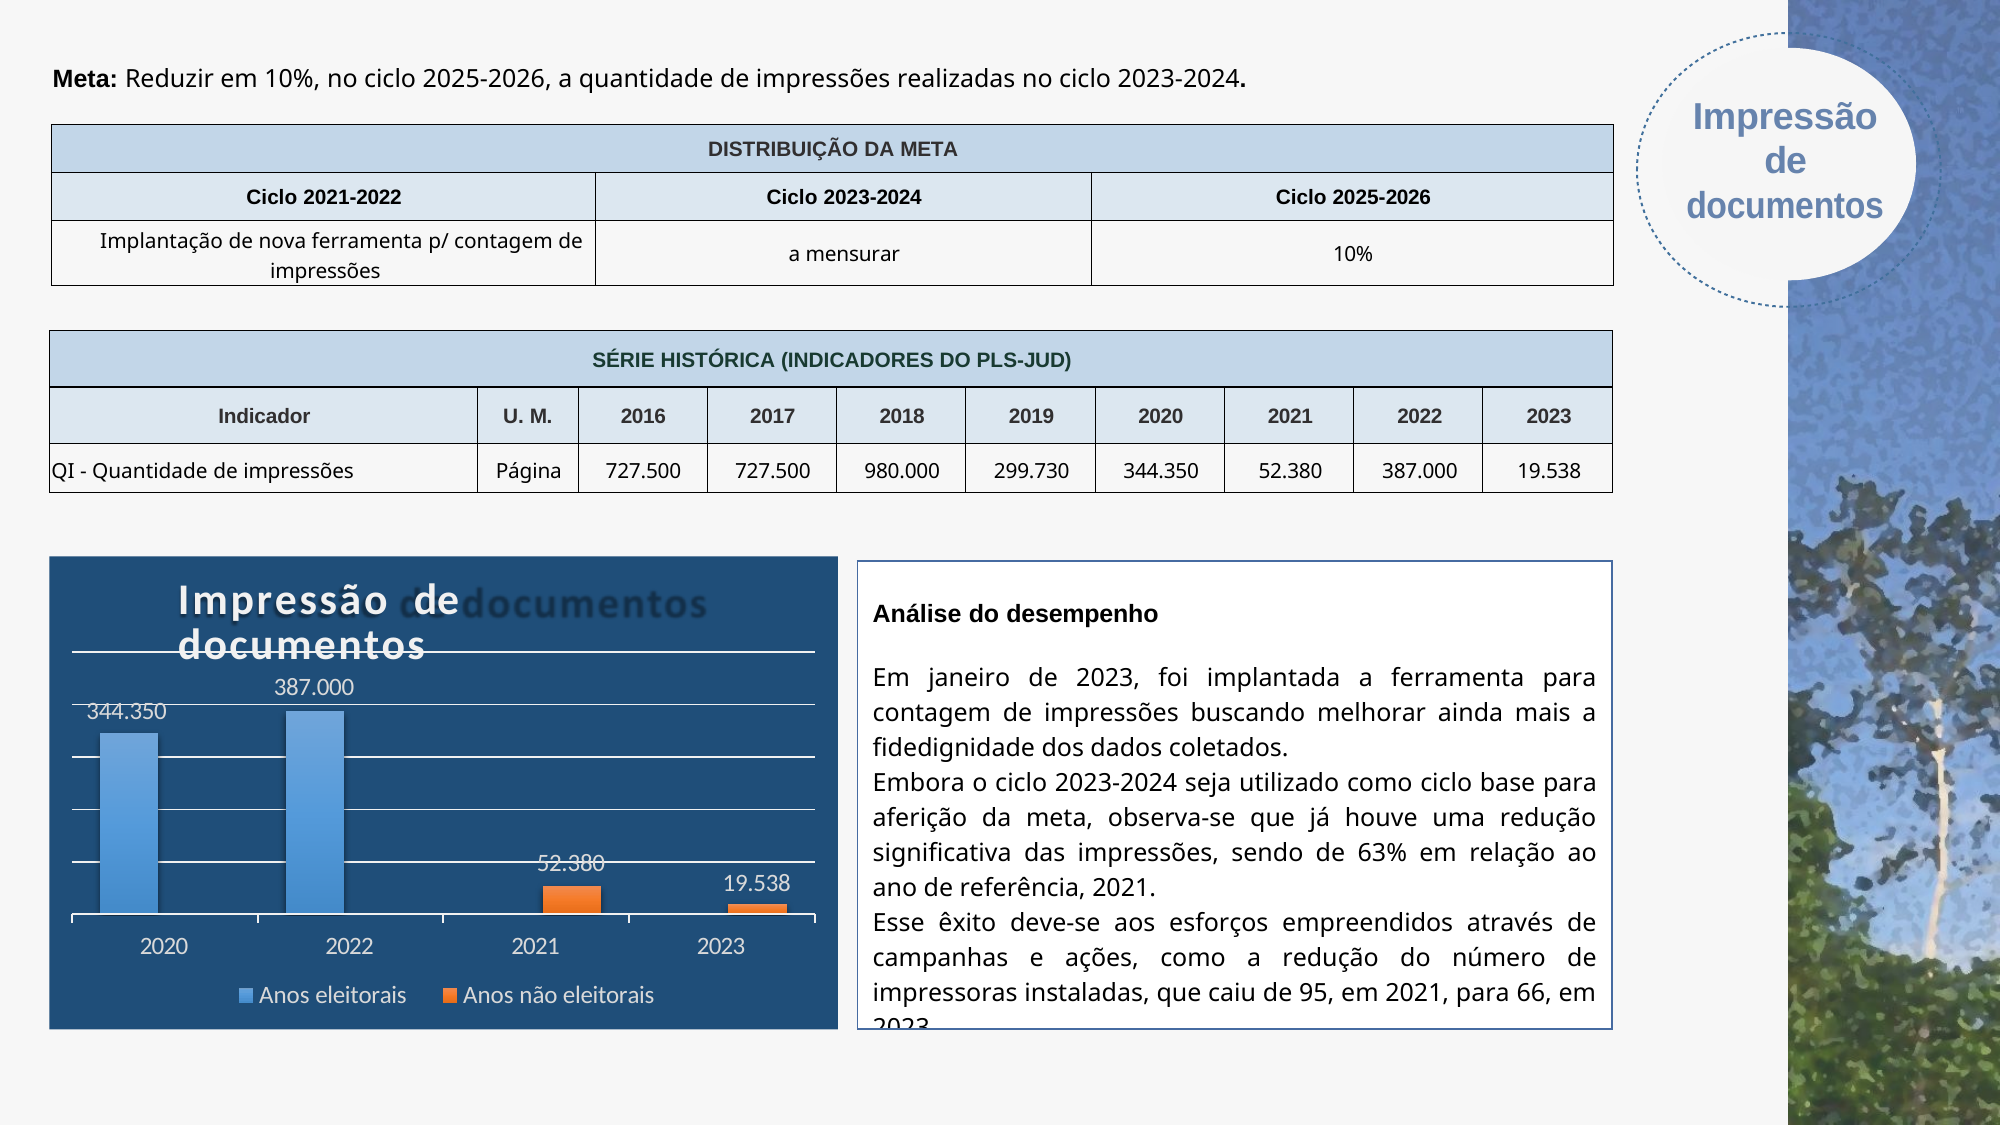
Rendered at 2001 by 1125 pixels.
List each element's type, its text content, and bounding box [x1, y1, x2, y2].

table_cell 2021 [596, 221, 1091, 285]
table_cell 2020 [52, 221, 595, 285]
table_cell 2016 [52, 125, 1613, 172]
table_cell 924.283 [1483, 388, 1612, 443]
table_cell 676.736 [837, 388, 965, 443]
table_cell PROVIDÊNCIAS [1225, 444, 1353, 492]
table_header ÁGUA E ESGOTO [50, 444, 477, 492]
table_cell 764.201 [708, 388, 836, 443]
text Análise do desempenho [872, 599, 1611, 628]
text Em janeiro de 2023, foi implantada a ferramenta para contagem de impressões buscando melhorar ainda mais a fidedignidade dos dados coletados. [872, 659, 1597, 763]
table_cell CEE – Consumo de energia elétrica [50, 388, 477, 443]
table_cell INÍCIO [708, 444, 836, 492]
table_cell 668.395 [1225, 388, 1353, 443]
table_cell Nº [478, 444, 578, 492]
table_cell TÉRMINO [837, 444, 965, 492]
text Esse êxito deve-se aos esforços empreendidos através de campanhas e ações, como a redução do número de impressoras instaladas, que caiu de 95, em 2021, para 66, em 2023. [872, 905, 1597, 1028]
table_cell 2017 [52, 173, 595, 220]
table_cell kwh [478, 388, 578, 443]
table_cell EVIDÊNCIAS [1483, 444, 1612, 492]
table_cell ÁREA RESPONSÁVEL [1096, 444, 1224, 492]
table_cell AÇÃO [579, 444, 707, 492]
table_cell 2019 [1092, 173, 1613, 220]
table_cell 2018 [596, 173, 1091, 220]
table_cell 199.775 [579, 388, 707, 443]
table_cell 680.552 [1096, 388, 1224, 443]
table_cell 1.002.702 [1354, 388, 1482, 443]
table_cell STATUS [1354, 444, 1482, 492]
table_cell ETAPAS [966, 444, 1095, 492]
text Embora o ciclo 2023-2024 seja utilizado como ciclo base para aferição da meta, observa-se que já houve uma redução significativa das impressões, sendo de 63% em relação ao ano de referência, 2021. [872, 764, 1597, 904]
table_cell 654.985 [966, 388, 1095, 443]
table_cell 2022 [1092, 221, 1613, 285]
table_cell 2023 [50, 331, 1612, 386]
